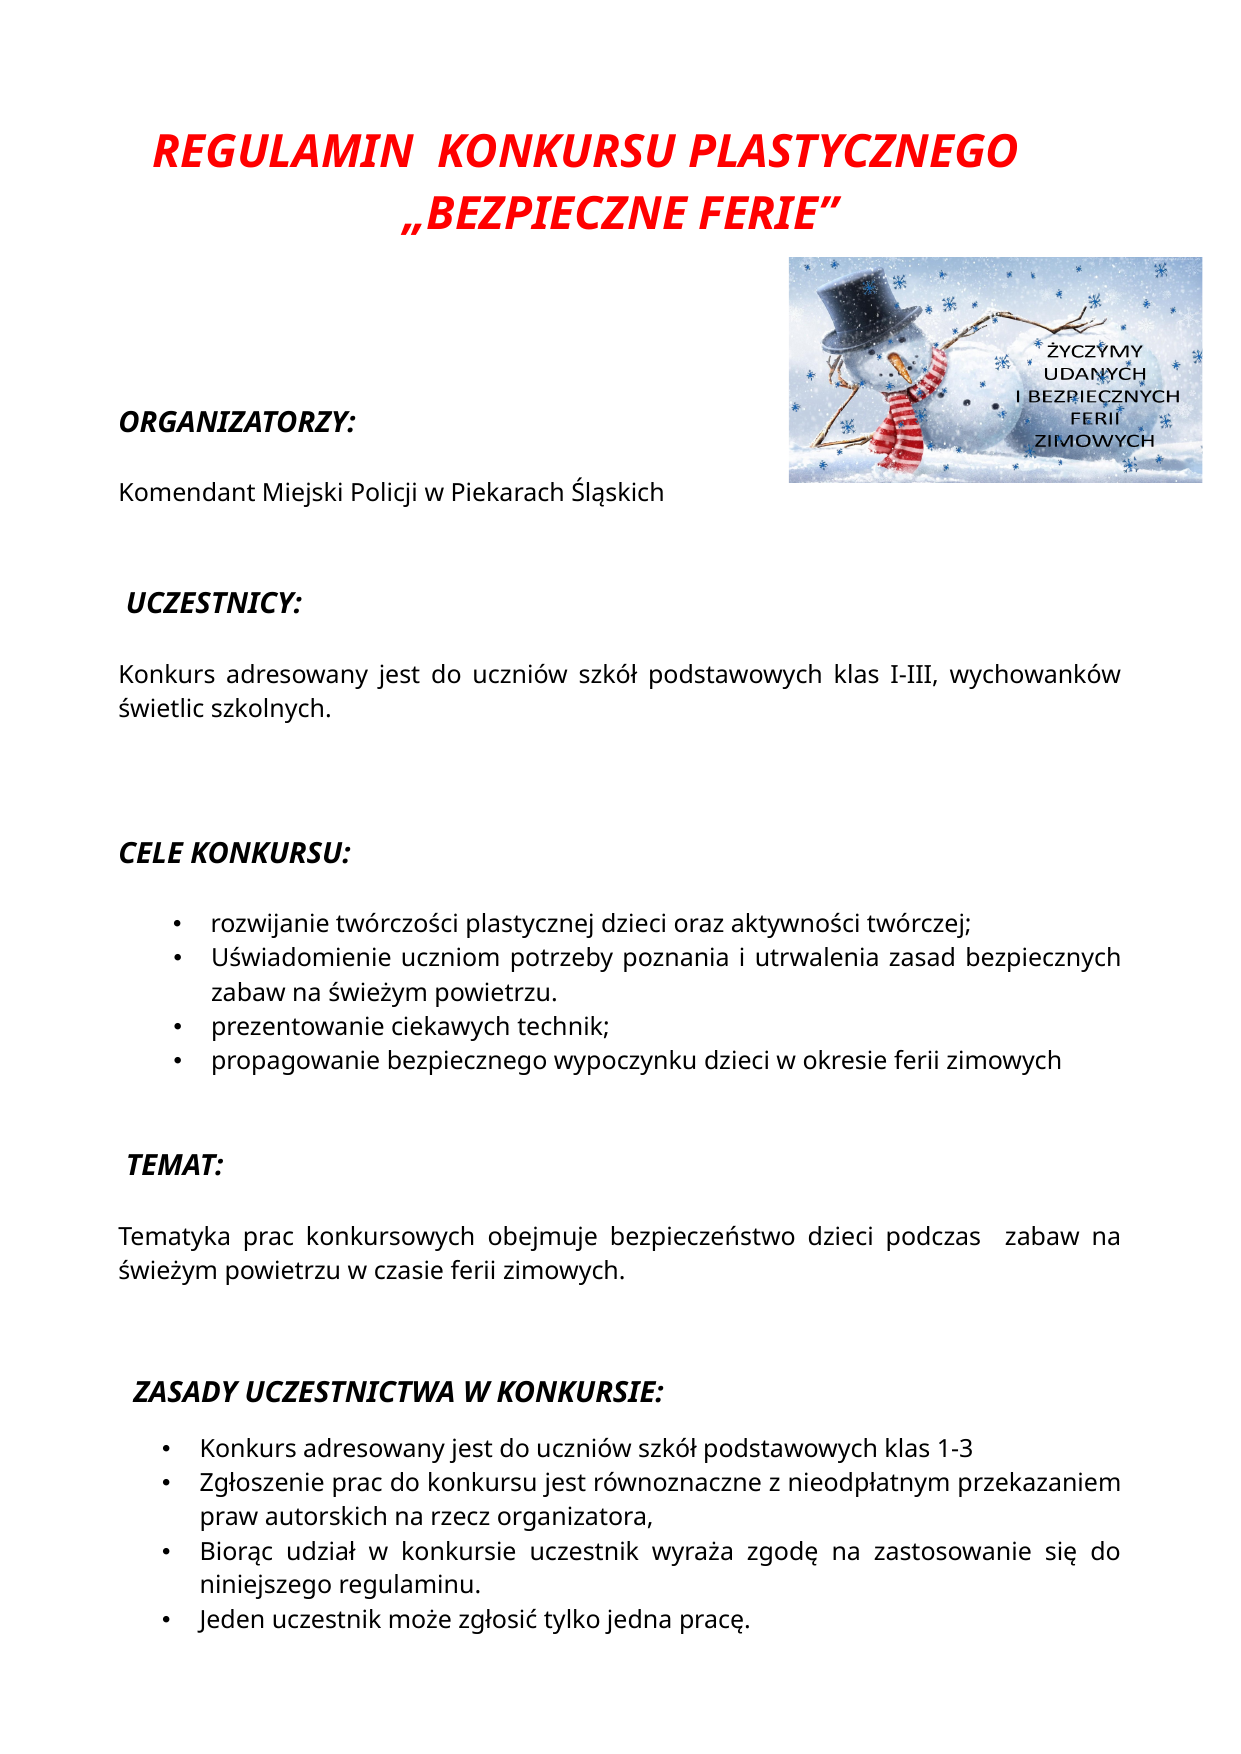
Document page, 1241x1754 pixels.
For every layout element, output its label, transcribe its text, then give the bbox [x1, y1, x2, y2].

list propagowanie bezpiecznego wypoczynku dzieci w okresie ferii zimowych [173, 1042, 1122, 1076]
text REGULAMIN KONKURSU PLASTYCZNEGO [118, 118, 1122, 181]
list prezentowanie ciekawych technik; [173, 1008, 1122, 1042]
text „BEZPIECZNE FERIE” [118, 181, 1122, 243]
text UCZESTNICY: [118, 583, 1122, 622]
list rozwijanie twórczości plastycznej dzieci oraz aktywności twórczej; [173, 906, 1122, 940]
text Konkurs adresowany jest do uczniów szkół podstawowych klas I-III, wychowanków świetlic szkolnych. [118, 656, 1122, 724]
text ZASADY UCZESTNICTWA W KONKURSIE: [118, 1371, 1122, 1411]
list Konkurs adresowany jest do uczniów szkół podstawowych klas 1-3 [162, 1431, 1122, 1465]
text Tematyka prac konkursowych obejmuje bezpieczeństwo dzieci podczas zabaw na świeżym powietrzu w czasie ferii zimowych. [118, 1218, 1122, 1286]
list Zgłoszenie prac do konkursu jest równoznaczne z nieodpłatnym przekazaniem praw autorskich na rzecz organizatora, [162, 1465, 1122, 1533]
list Biorąc udział w konkursie uczestnik wyraża zgodę na zastosowanie się do niniejszego regulaminu. [162, 1533, 1122, 1601]
list Uświadomienie uczniom potrzeby poznania i utrwalenia zasad bezpiecznych zabaw na świeżym powietrzu. [173, 940, 1122, 1008]
picture [788, 257, 1203, 483]
list Jeden uczestnik może zgłosić tylko jedna pracę. [162, 1601, 1122, 1635]
text TEMAT: [118, 1144, 1122, 1184]
text ORGANIZATORZY: [118, 401, 788, 441]
text Komendant Miejski Policji w Piekarach Śląskich [118, 475, 1122, 509]
text CELE KONKURSU: [118, 832, 1122, 872]
